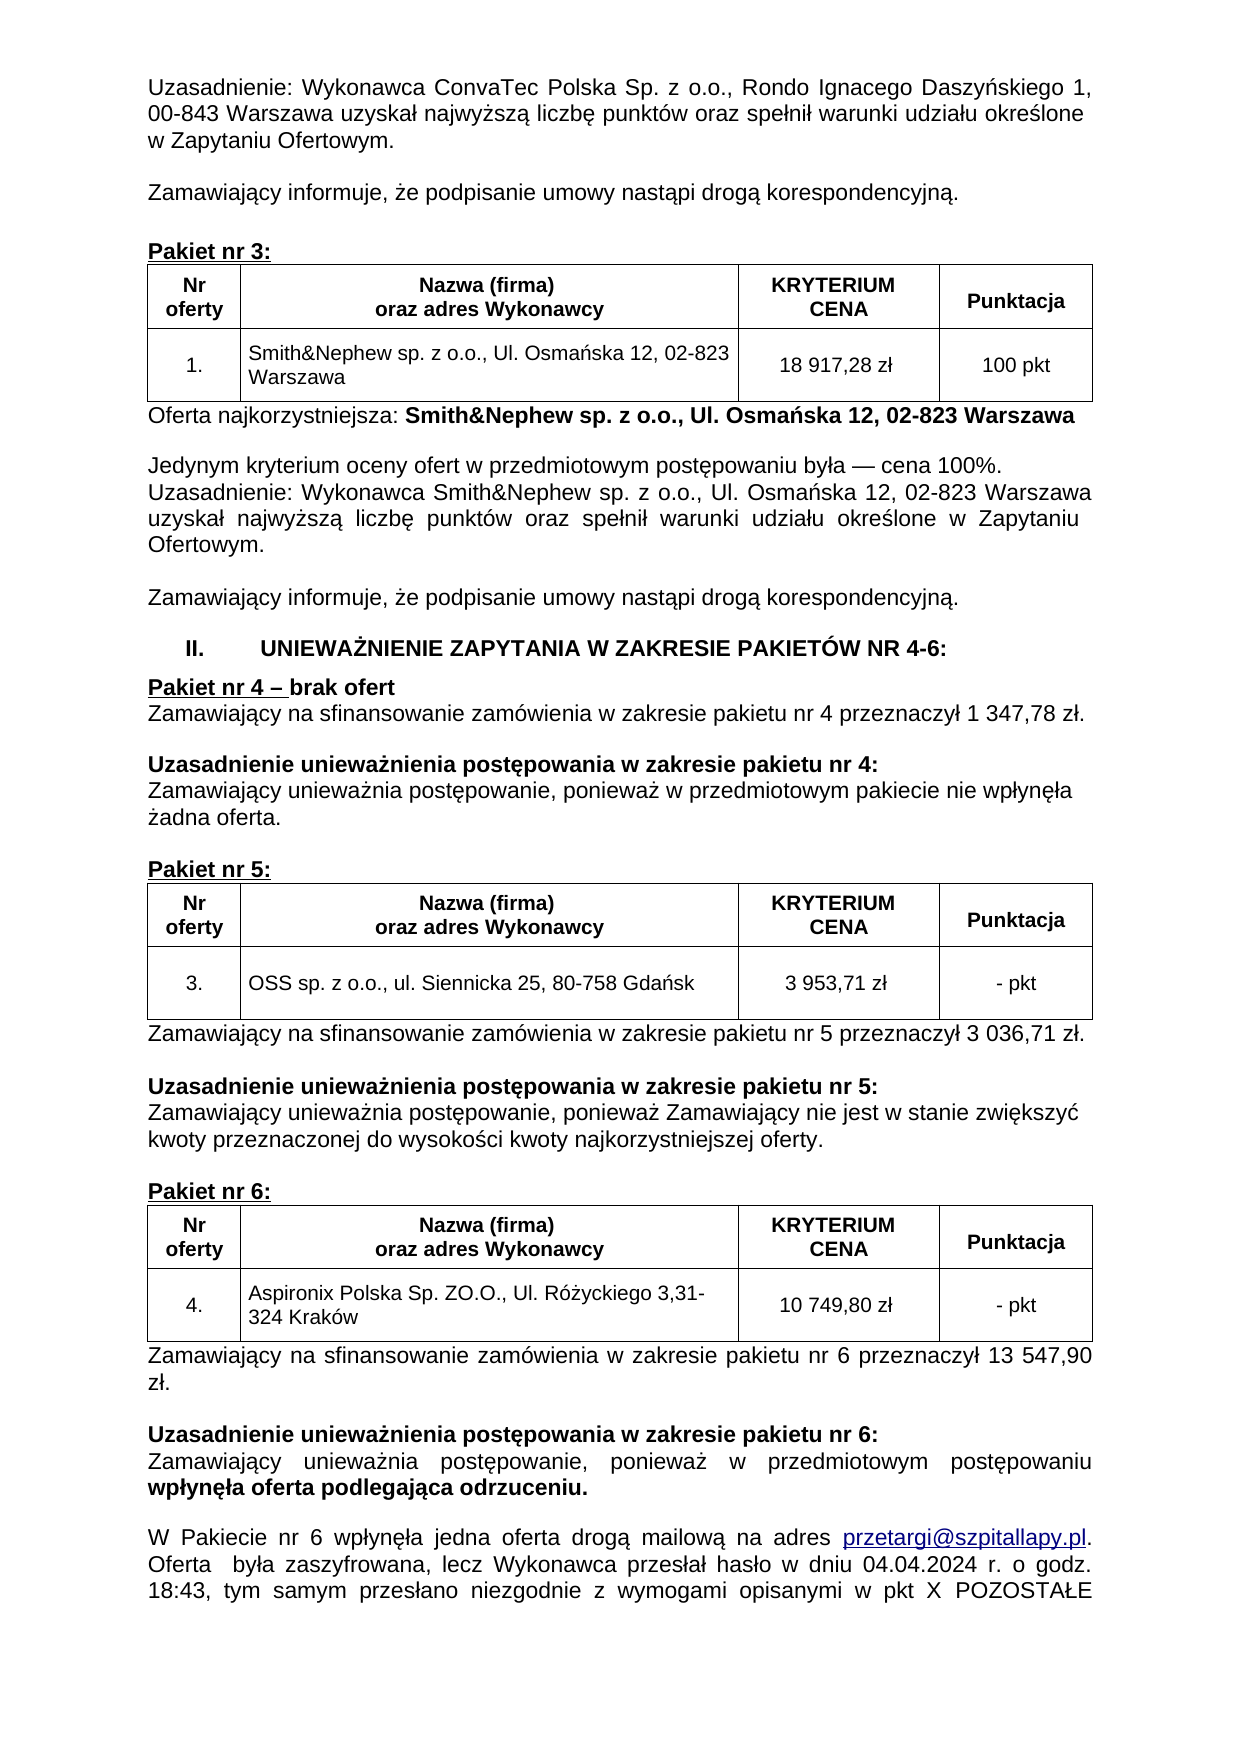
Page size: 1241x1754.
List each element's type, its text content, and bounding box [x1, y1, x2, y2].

table_header Punktacja [940, 1206, 1092, 1268]
list UNIEWAŻNIENIE ZAPYTANIA W ZAKRESIE PAKIETÓW NR 4-6: [185, 634, 1093, 661]
table_header Punktacja [940, 265, 1092, 328]
text Zamawiający unieważnia postępowanie, ponieważ w przedmiotowym postępowaniu wpłynęła oferta podlegająca odrzuceniu. [148, 1448, 1093, 1500]
table_cell 1. [148, 329, 240, 401]
text W Pakiecie nr 6 wpłynęła jedna oferta drogą mailową na adres przetargi@szpitallapy.pl. Oferta była zaszyfrowana, lecz Wykonawca przesłał hasło w dniu 04.04.2024 r. o godz. 18:43, tym samym przesłano niezgodnie z wymogami opisanymi w pkt X POZOSTAŁE [148, 1524, 1093, 1603]
text Uzasadnienie unieważnienia postępowania w zakresie pakietu nr 6: [148, 1421, 1093, 1448]
table_cell 10 749,80 zł [739, 1269, 939, 1341]
text Zamawiający na sfinansowanie zamówienia w zakresie pakietu nr 4 przeznaczył 1 347,78 zł. [148, 700, 1093, 727]
table_header Punktacja [940, 884, 1092, 946]
table_cell 4. [148, 1269, 240, 1341]
text Pakiet nr 3: [148, 238, 1093, 264]
table_header Nr oferty [148, 884, 240, 946]
text Zamawiający unieważnia postępowanie, ponieważ Zamawiający nie jest w stanie zwiększyć kwoty przeznaczonej do wysokości kwoty najkorzystniejszej oferty. [148, 1099, 1093, 1152]
table_header KRYTERIUM CENA [739, 265, 939, 328]
table_header KRYTERIUM CENA [739, 1206, 939, 1268]
text Zamawiający informuje, że podpisanie umowy nastąpi drogą korespondencyjną. [148, 179, 1093, 206]
table_header Nazwa (firma) oraz adres Wykonawcy [241, 265, 738, 328]
table_header Nazwa (firma) oraz adres Wykonawcy [241, 884, 738, 946]
table_header Nr oferty [148, 1206, 240, 1268]
text Oferta najkorzystniejsza: Smith&Nephew sp. z o.o., Ul. Osmańska 12, 02-823 Warszawa [148, 402, 1093, 428]
text Uzasadnienie: Wykonawca ConvaTec Polska Sp. z o.o., Rondo Ignacego Daszyńskiego 1, 00-843 Warszawa uzyskał najwyższą liczbę punktów oraz spełnił warunki udziału określone w Zapytaniu Ofertowym. [148, 74, 1093, 153]
table_cell 100 pkt [940, 329, 1092, 401]
table_header Nr oferty [148, 265, 240, 328]
text Zamawiający na sfinansowanie zamówienia w zakresie pakietu nr 5 przeznaczył 3 036,71 zł. [148, 1020, 1093, 1046]
table_cell 3 953,71 zł [739, 947, 939, 1019]
text Pakiet nr 5: [148, 856, 1093, 882]
text Uzasadnienie: Wykonawca Smith&Nephew sp. z o.o., Ul. Osmańska 12, 02-823 Warszawa uzyskał najwyższą liczbę punktów oraz spełnił warunki udziału określone w Zapytaniu Ofertowym. [148, 479, 1093, 558]
text Pakiet nr 6: [148, 1178, 1093, 1204]
table_cell 18 917,28 zł [739, 329, 939, 401]
table_cell - pkt [940, 947, 1092, 1019]
text Jedynym kryterium oceny ofert w przedmiotowym postępowaniu była — cena 100%. [148, 452, 1093, 479]
table_cell 3. [148, 947, 240, 1019]
table_cell OSS sp. z o.o., ul. Siennicka 25, 80-758 Gdańsk [241, 947, 738, 1019]
text Zamawiający na sfinansowanie zamówienia w zakresie pakietu nr 6 przeznaczył 13 547,90 zł. [148, 1342, 1093, 1395]
table_header Nazwa (firma) oraz adres Wykonawcy [241, 1206, 738, 1268]
table_header KRYTERIUM CENA [739, 884, 939, 946]
table_cell Smith&Nephew sp. z o.o., Ul. Osmańska 12, 02-823 Warszawa [241, 329, 738, 401]
text Uzasadnienie unieważnienia postępowania w zakresie pakietu nr 5: [148, 1073, 1093, 1099]
table_cell Aspironix Polska Sp. ZO.O., Ul. Różyckiego 3,31-324 Kraków [241, 1269, 738, 1341]
text Zamawiający informuje, że podpisanie umowy nastąpi drogą korespondencyjną. [148, 584, 1093, 611]
table_cell - pkt [940, 1269, 1092, 1341]
text Uzasadnienie unieważnienia postępowania w zakresie pakietu nr 4: [148, 751, 1093, 777]
text Pakiet nr 4 – brak ofert [148, 674, 1093, 700]
text Zamawiający unieważnia postępowanie, ponieważ w przedmiotowym pakiecie nie wpłynęła żadna oferta. [148, 777, 1093, 830]
